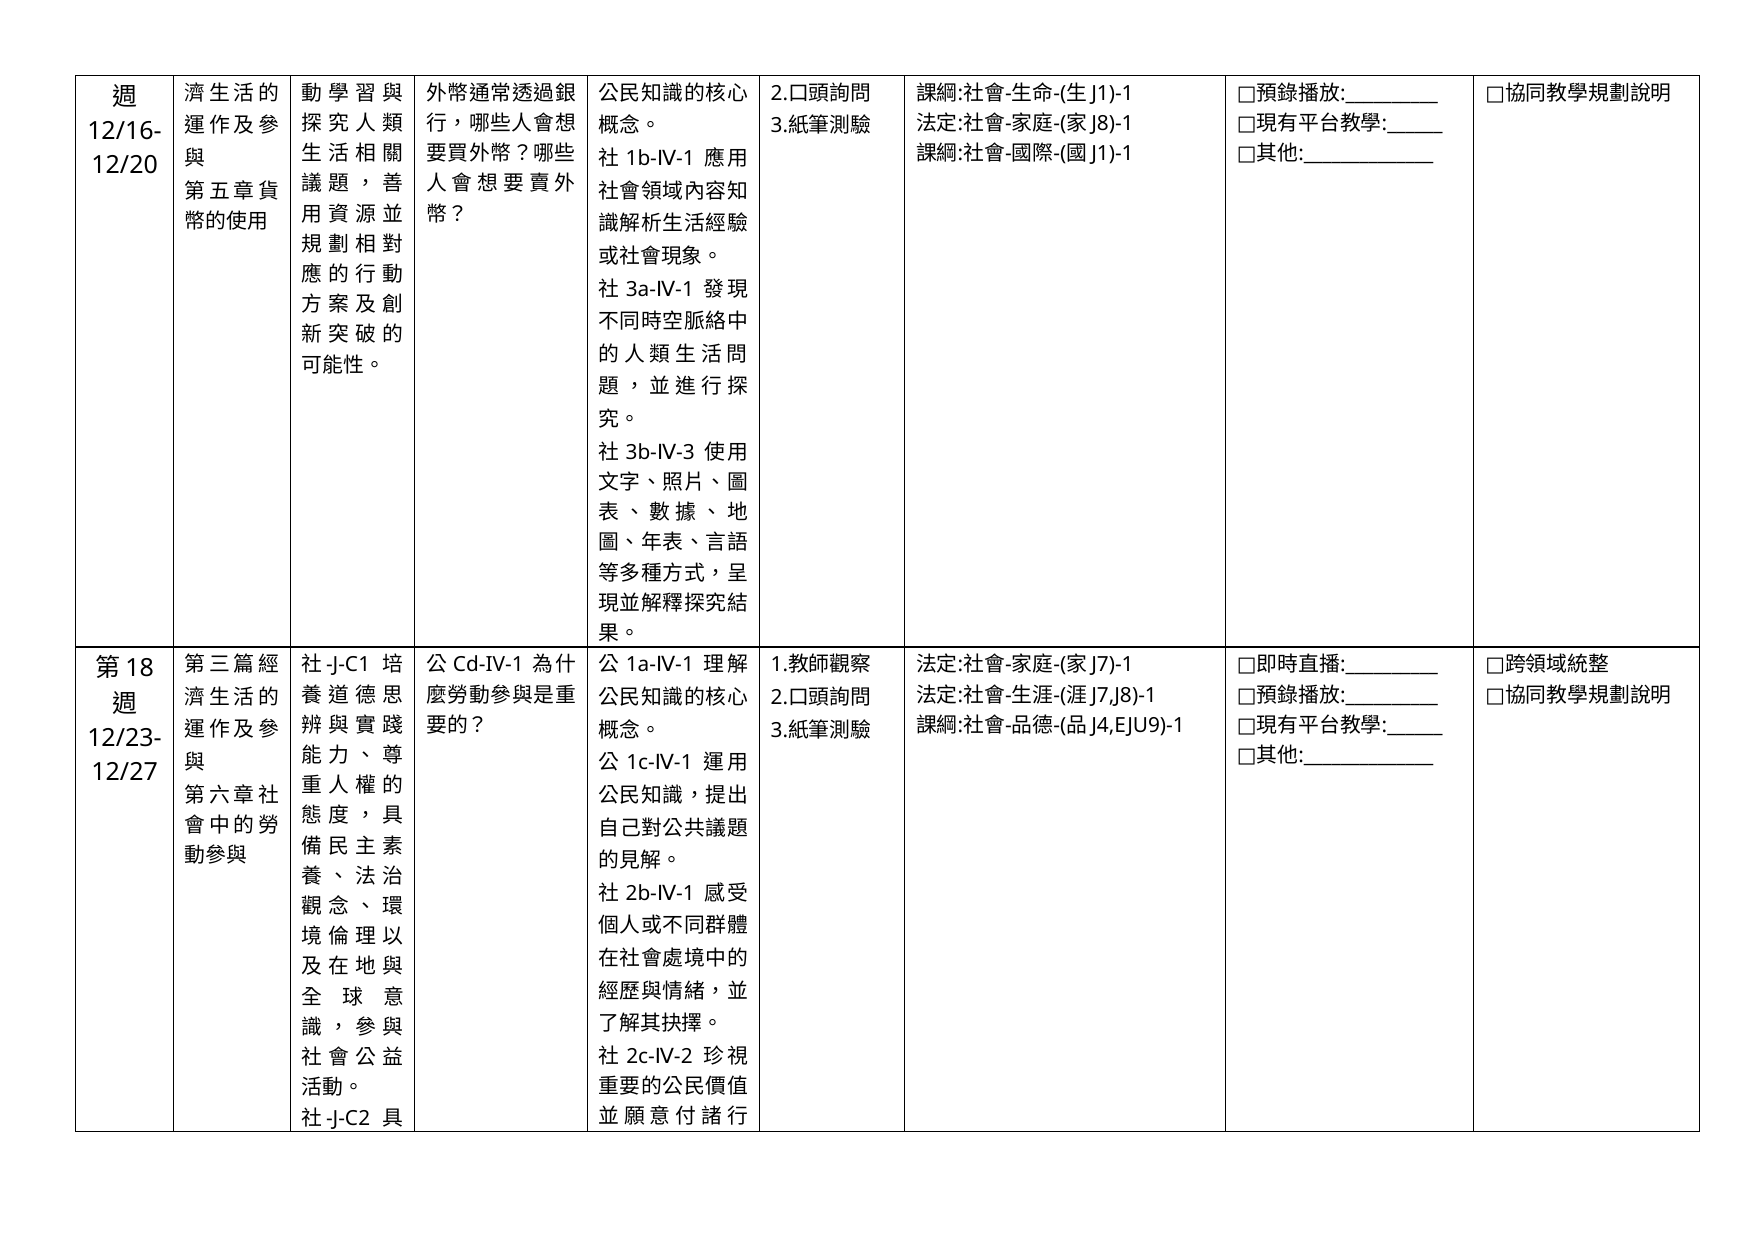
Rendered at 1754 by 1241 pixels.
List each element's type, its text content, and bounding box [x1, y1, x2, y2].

table_cell 1.教師觀察 2.口頭詢問 3.紙筆測驗 [760, 648, 904, 1131]
table_cell 公Cd-IV-1 為什麼勞動參與是重要的？ [415, 648, 587, 1131]
table_cell □預錄播放:__________ □現有平台教學:______ □其他:______________ [1226, 76, 1473, 646]
table_cell 2.口頭詢問 3.紙筆測驗 [760, 76, 904, 646]
table_cell 社-J-C1 培養道德思辨與實踐能力、尊重人權的態度，具備民主素養、法治觀念、環境倫理以及在地與全球意識，參與社會公益活動。 社-J-C2 具 [291, 648, 414, 1131]
table_cell 公民知識的核心概念。 社1b-Ⅳ-1 應用社會領域內容知識解析生活經驗或社會現象。 社3a-Ⅳ-1 發現不同時空脈絡中的人類生活問題，並進行探究。 社3b-Ⅳ-3 使用文字、照片、圖表、數據、地圖、年表、言語等多種方式，呈現並解釋探究結果。 [588, 76, 759, 646]
table_cell □跨領域統整 □協同教學規劃說明 [1474, 648, 1699, 1131]
table_cell □協同教學規劃說明 [1474, 76, 1699, 646]
table_cell 週 12/16-12/20 [76, 76, 173, 646]
table_cell 動學習與探究人類生活相關議題，善用資源並規劃相對應的行動方案及創新突破的可能性。 [291, 76, 414, 646]
table_cell 第18週 12/23-12/27 [76, 648, 173, 1131]
table_cell 課綱:社會-生命-(生J1)-1 法定:社會-家庭-(家J8)-1 課綱:社會-國際-(國J1)-1 [905, 76, 1225, 646]
table_cell 外幣通常透過銀行，哪些人會想要買外幣？哪些人會想要賣外幣？ [415, 76, 587, 646]
table_cell 濟生活的運作及參與 第五章貨幣的使用 [174, 76, 290, 646]
table_cell 第三篇經濟生活的運作及參與 第六章社會中的勞動參與 [174, 648, 290, 1131]
table_cell □即時直播:__________ □預錄播放:__________ □現有平台教學:______ □其他:______________ [1226, 648, 1473, 1131]
table_cell 法定:社會-家庭-(家J7)-1 法定:社會-生涯-(涯J7,J8)-1 課綱:社會-品德-(品J4,EJU9)-1 [905, 648, 1225, 1131]
table_cell 公1a-Ⅳ-1 理解公民知識的核心概念。 公1c-Ⅳ-1 運用公民知識，提出自己對公共議題的見解。 社2b-Ⅳ-1 感受個人或不同群體在社會處境中的經歷與情緒，並了解其抉擇。 社2c-Ⅳ-2 珍視重要的公民價值並願意付諸行 [588, 648, 759, 1131]
